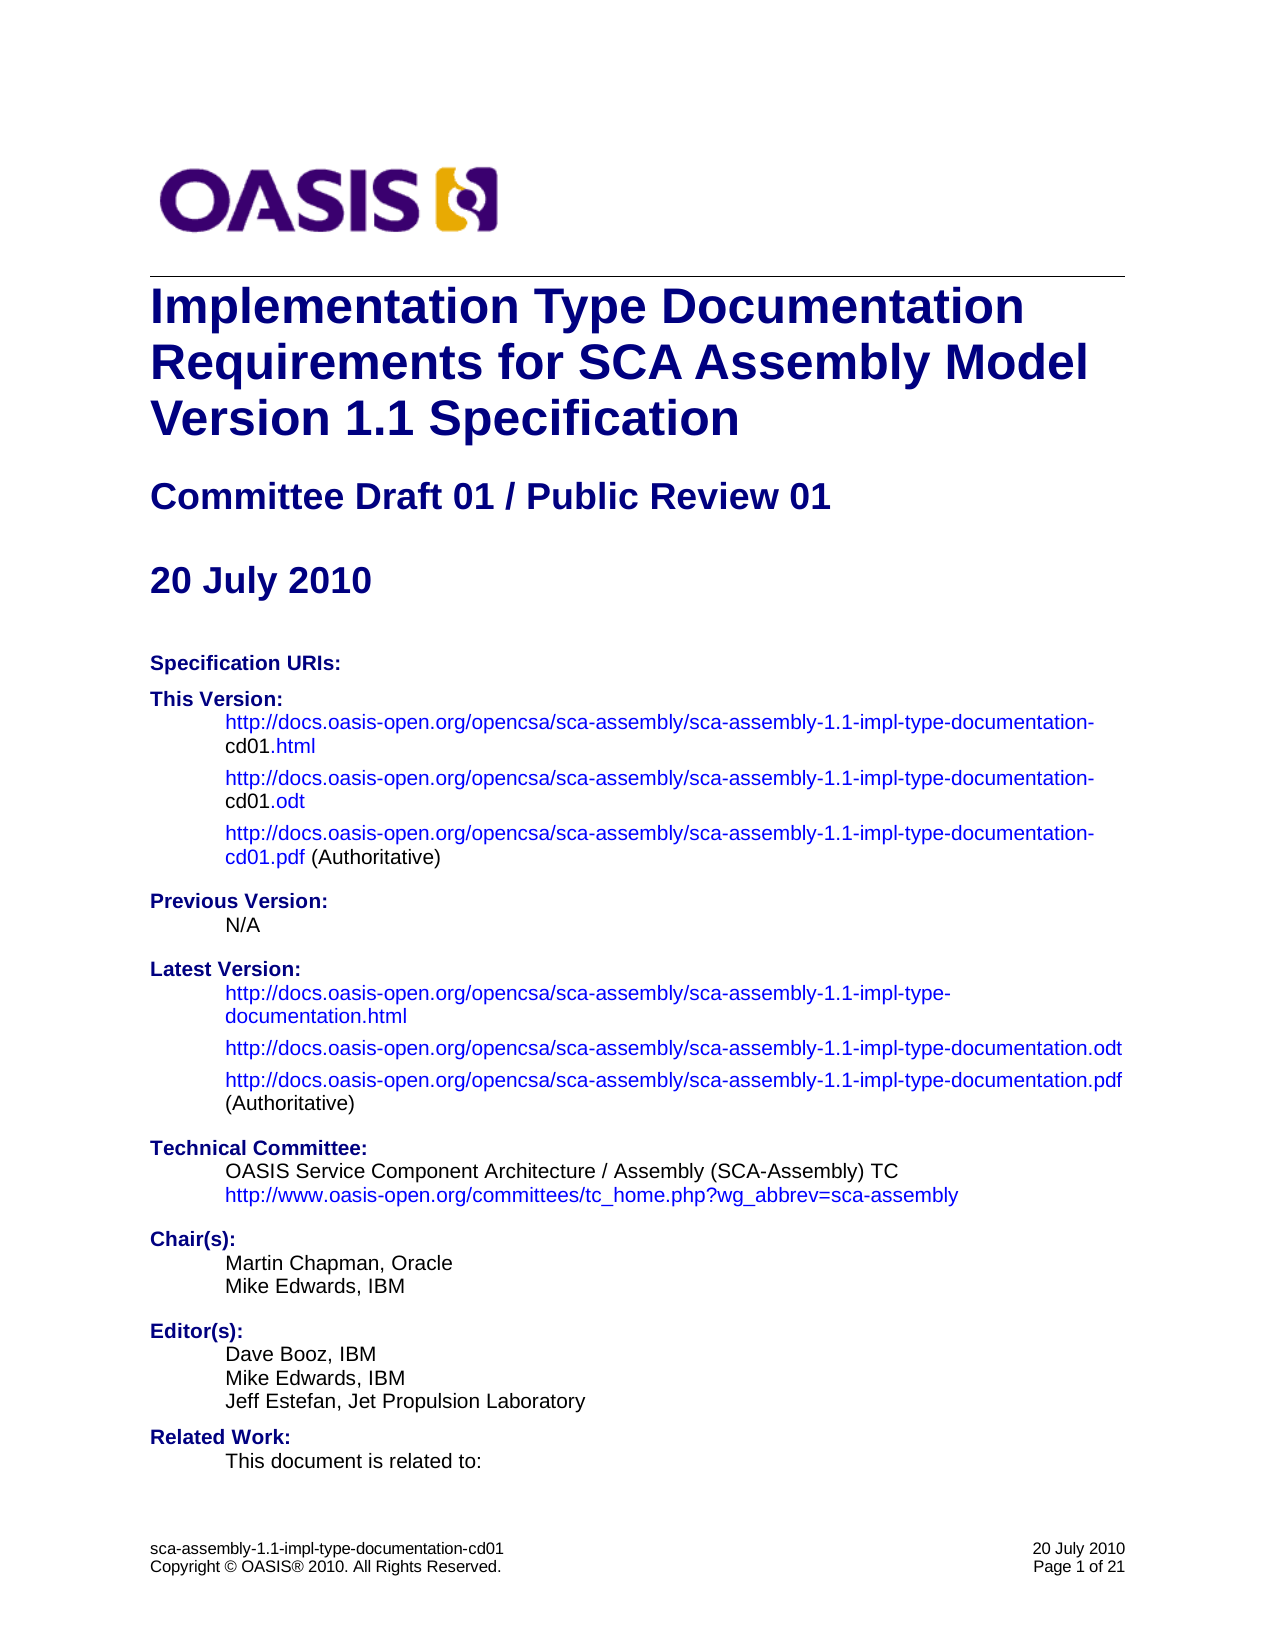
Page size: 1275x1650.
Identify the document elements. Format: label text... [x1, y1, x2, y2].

title Previous Version: [150, 889, 1125, 913]
title OASIS Service Component Architecture / Assembly (SCA-Assembly) TC http://www.oasis-open.org/committees/tc_home.php?wg_abbrev=sca-assembly [225, 1160, 1125, 1207]
title Latest Version: [150, 957, 1125, 981]
title N/A [225, 913, 1125, 937]
title http://docs.oasis-open.org/opencsa/sca-assembly/sca-assembly-1.1-impl-type-documentation.odt [225, 1036, 1125, 1060]
title Related Work: [150, 1426, 1125, 1449]
picture [150, 150, 512, 245]
text Dave Booz, IBM [225, 1343, 1125, 1366]
title Implementation Type Documentation Requirements for SCA Assembly Model Version 1.1 Specification [150, 277, 1125, 446]
title Specification URIs: [150, 651, 1125, 675]
title http://docs.oasis-open.org/opencsa/sca-assembly/sca-assembly-1.1-impl-type-documentation-cd01.pdf (Authoritative) [225, 822, 1125, 869]
text Jeff Estefan, Jet Propulsion Laboratory [225, 1390, 1125, 1413]
title Technical Committee: [150, 1136, 1125, 1160]
title This Version: [150, 687, 1125, 711]
text Mike Edwards, IBM [225, 1366, 1125, 1390]
title Chair(s): [150, 1228, 1125, 1251]
title http://docs.oasis-open.org/opencsa/sca-assembly/sca-assembly-1.1-impl-type-documentation.html [225, 981, 1125, 1028]
title http://docs.oasis-open.org/opencsa/sca-assembly/sca-assembly-1.1-impl-type-documentation.pdf (Authoritative) [225, 1068, 1125, 1115]
title http://docs.oasis-open.org/opencsa/sca-assembly/sca-assembly-1.1-impl-type-documentation-cd01.odt [225, 766, 1125, 813]
title http://docs.oasis-open.org/opencsa/sca-assembly/sca-assembly-1.1-impl-type-documentation-cd01.html [225, 711, 1125, 758]
title This document is related to: [225, 1449, 1125, 1473]
subtitle Committee Draft 01 / Public Review 01 [150, 476, 1125, 517]
title Editor(s): [150, 1319, 1125, 1343]
subtitle 20 July 2010 [150, 559, 1125, 601]
title Martin Chapman, Oracle Mike Edwards, IBM [225, 1251, 1125, 1298]
